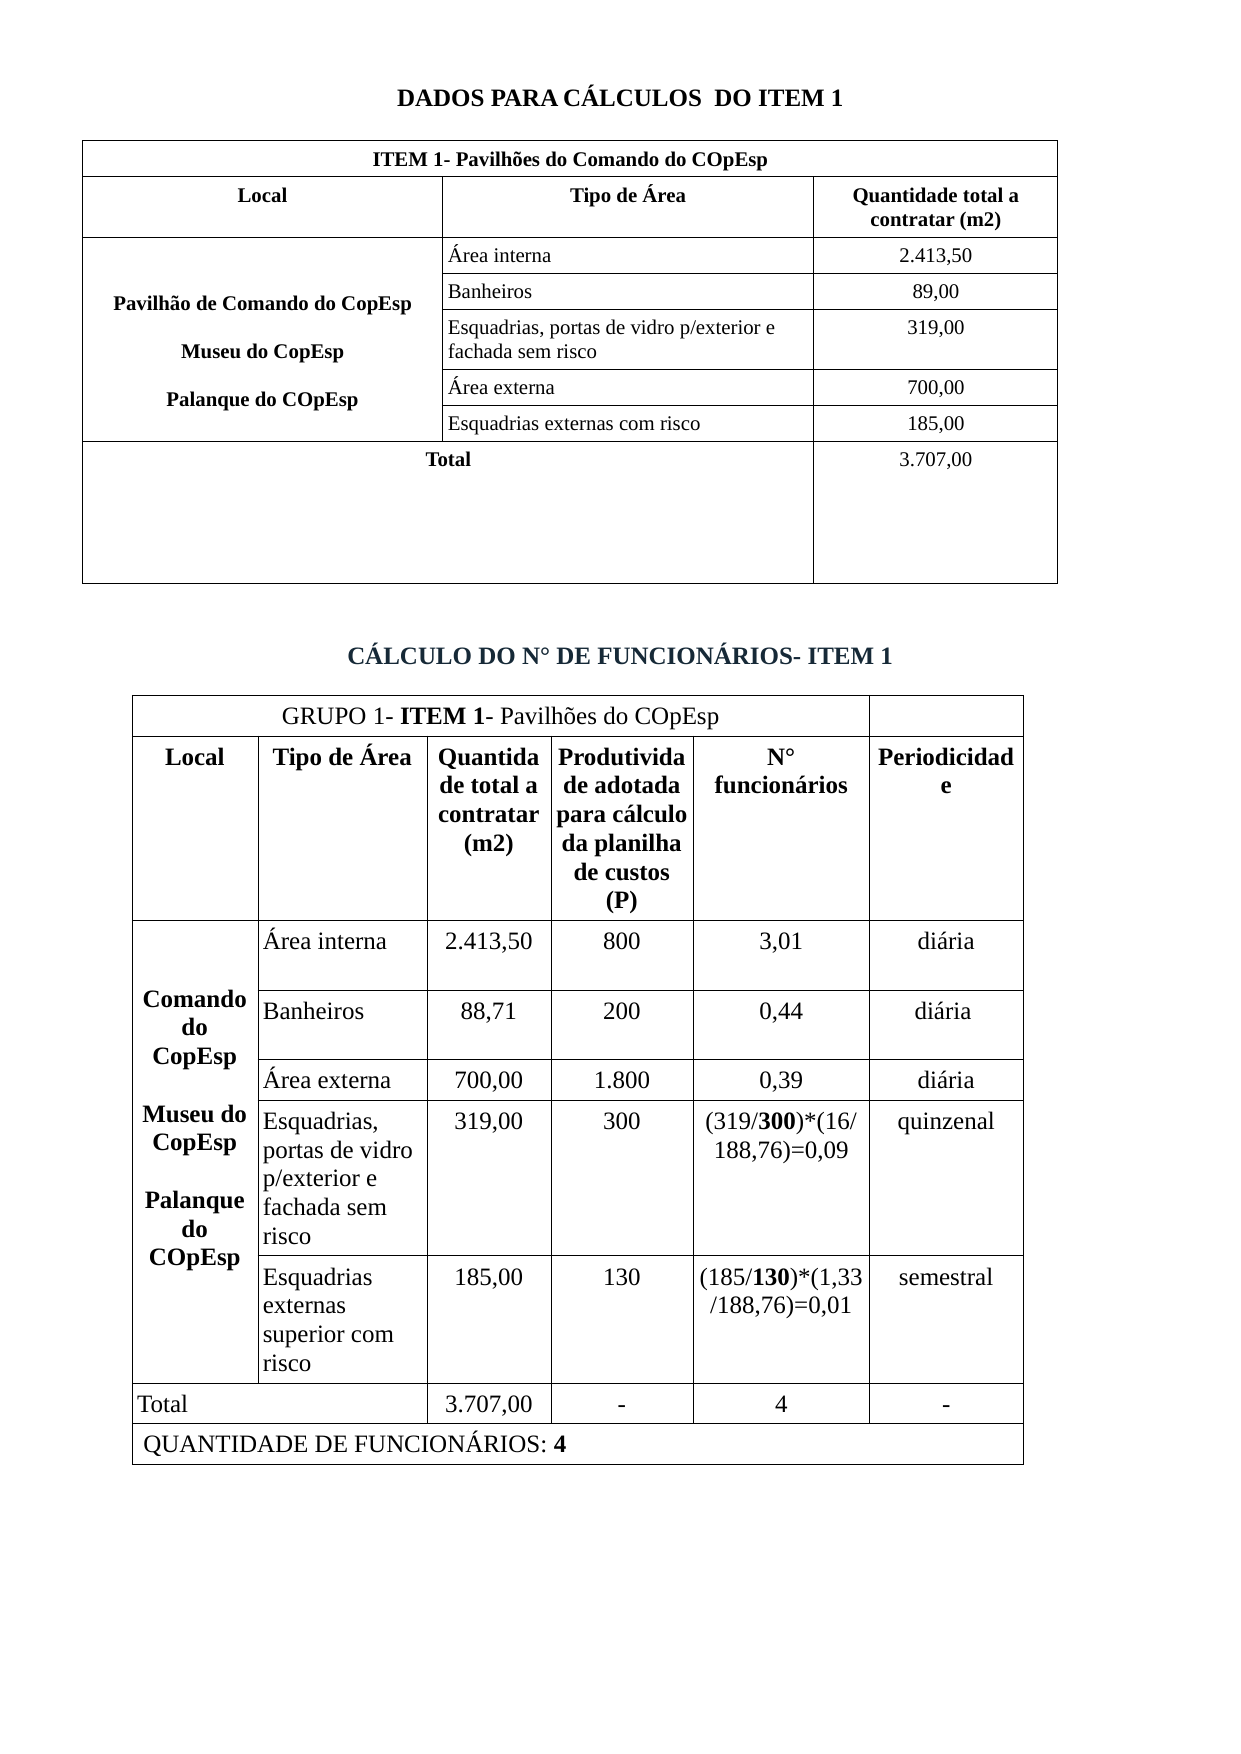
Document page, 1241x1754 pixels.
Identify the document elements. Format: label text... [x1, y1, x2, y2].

table_cell diária [870, 1060, 1023, 1100]
table_cell (185/130)*(1,33/188,76)=0,01 [694, 1256, 869, 1382]
table_cell 2.413,50 [814, 238, 1057, 272]
table_cell 3,01 [694, 921, 869, 989]
table_cell - [552, 1384, 693, 1423]
table_cell 3.707,00 [428, 1384, 551, 1423]
table_cell Quantidade total a contratar (m2) [814, 177, 1057, 236]
table_cell Área externa [443, 370, 813, 404]
table_cell Pavilhão de Comando do CopEsp Museu do CopEsp Palanque do COpEsp [83, 238, 442, 441]
table_cell 300 [552, 1101, 693, 1255]
table_cell Esquadrias externas superior com risco [259, 1256, 427, 1382]
table_cell N° funcionários [694, 737, 869, 920]
table_cell 700,00 [428, 1060, 551, 1100]
table_cell Total [83, 442, 813, 583]
table_cell Periodicidade [870, 737, 1023, 920]
table_cell Esquadrias, portas de vidro p/exterior e fachada sem risco [259, 1101, 427, 1255]
table_cell Área interna [443, 238, 813, 272]
table_cell Produtividade adotada para cálculo da planilha de custos (P) [552, 737, 693, 920]
table_cell (319/300)*(16/ 188,76)=0,09 [694, 1101, 869, 1255]
table_cell Quantidade total a contratar (m2) [428, 737, 551, 920]
table_cell Tipo de Área [443, 177, 813, 236]
table_cell Tipo de Área [259, 737, 427, 920]
table_cell Pavilhão do Comando do CopEsp Museu do CopEsp Palanque do COpEsp [133, 921, 258, 1382]
table_cell QUANTIDADE DE FUNCIONÁRIOS: 4 [133, 1424, 1023, 1464]
text CÁLCULO DO N° DE FUNCIONÁRIOS- ITEM 1 [83, 641, 1157, 670]
table_cell 800 [552, 921, 693, 989]
table_cell 88,71 [428, 991, 551, 1059]
table_cell 185,00 [814, 406, 1057, 441]
table_cell 2.413,50 [428, 921, 551, 989]
table_cell Banheiros [443, 274, 813, 308]
table_cell 700,00 [814, 370, 1057, 404]
table_cell Local [83, 177, 442, 236]
table_cell Esquadrias, portas de vidro p/exterior e fachada sem risco [443, 310, 813, 368]
text DADOS PARA CÁLCULOS DO ITEM 1 [83, 83, 1157, 111]
table_cell Esquadrias externas com risco [443, 406, 813, 441]
table_cell 200 [552, 991, 693, 1059]
table_cell 0,44 [694, 991, 869, 1059]
table_cell - [870, 1384, 1023, 1423]
table_header GRUPO 1- ITEM 1- Pavilhões do COpEsp [133, 696, 869, 736]
table_cell 89,00 [814, 274, 1057, 308]
table_cell diária [870, 991, 1023, 1059]
table_cell Área externa [259, 1060, 427, 1100]
table_cell 319,00 [428, 1101, 551, 1255]
table_cell semestral [870, 1256, 1023, 1382]
table_cell 3.707,00 [814, 442, 1057, 583]
table_cell 185,00 [428, 1256, 551, 1382]
table_cell 130 [552, 1256, 693, 1382]
table_cell Área interna [259, 921, 427, 989]
table_cell 1.800 [552, 1060, 693, 1100]
table_header ITEM 1- Pavilhões do Comando do COpEsp [83, 141, 1057, 176]
table_cell quinzenal [870, 1101, 1023, 1255]
table_cell 0,39 [694, 1060, 869, 1100]
table_cell 4 [694, 1384, 869, 1423]
table_cell Local [133, 737, 258, 920]
table_cell Total [133, 1384, 427, 1423]
table_cell Banheiros [259, 991, 427, 1059]
table_cell diária [870, 921, 1023, 989]
table_cell 319,00 [814, 310, 1057, 368]
table_header [870, 696, 1023, 736]
